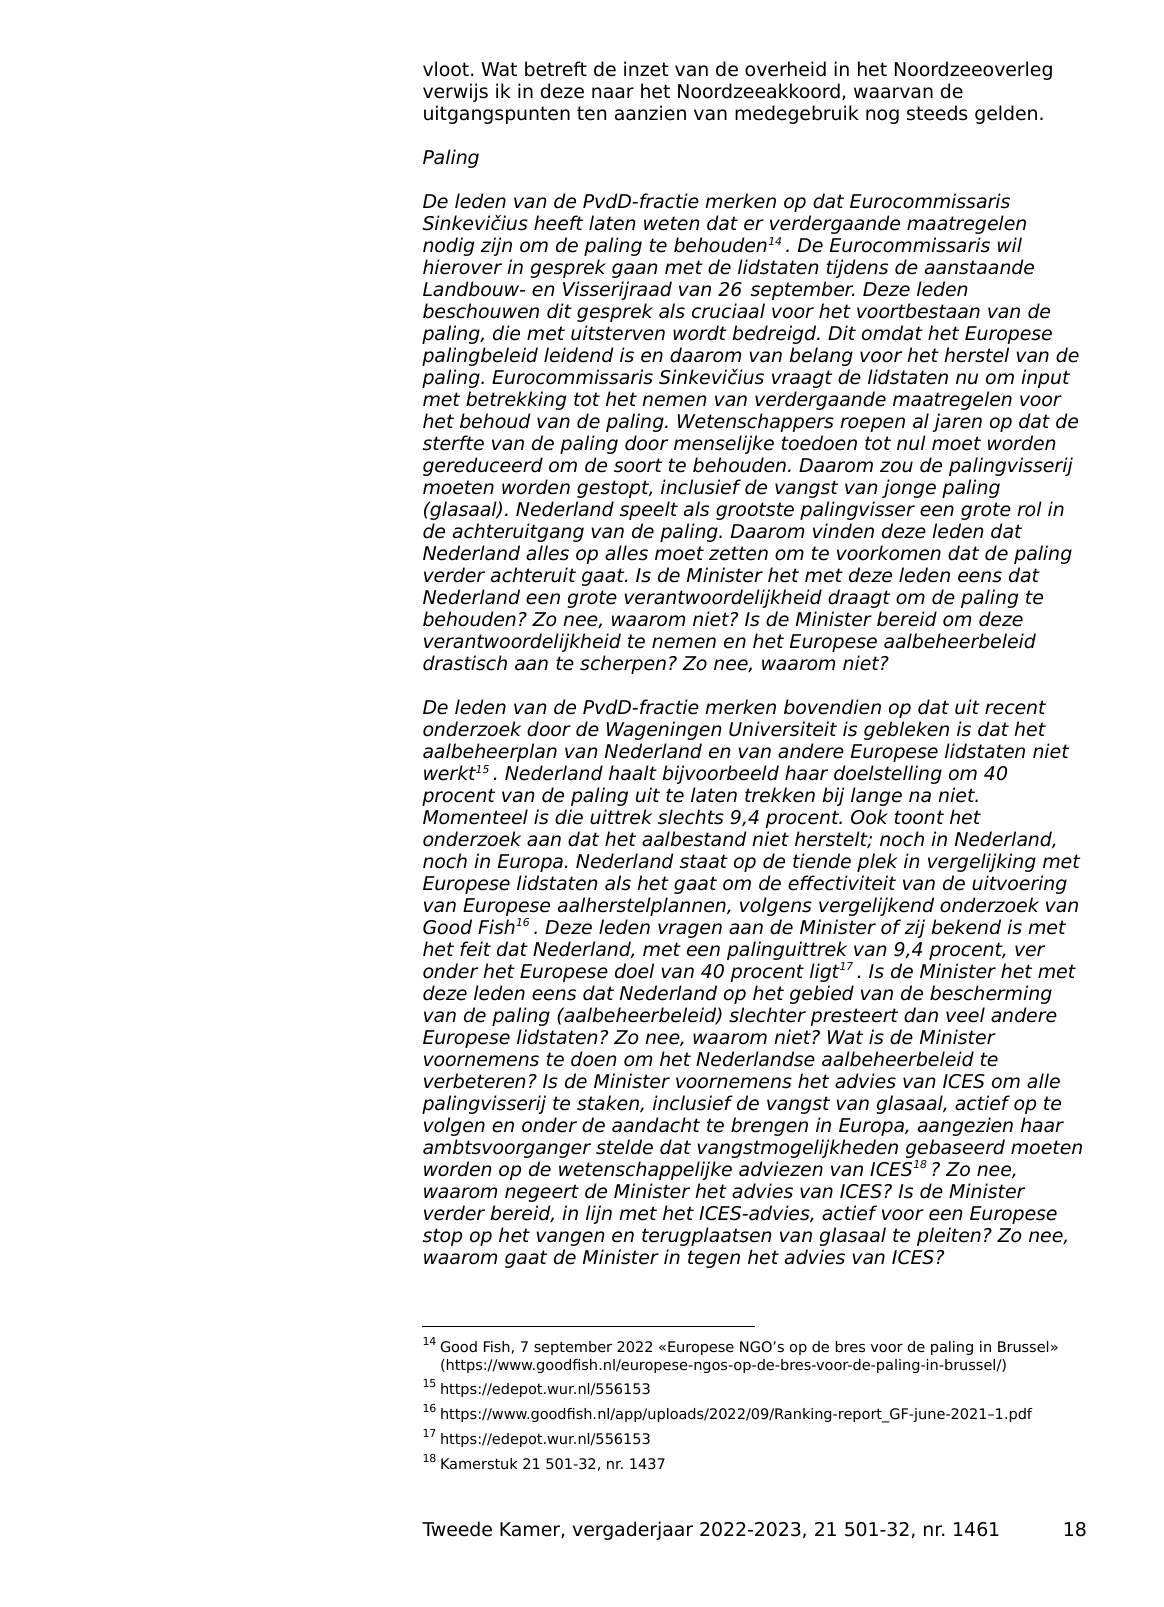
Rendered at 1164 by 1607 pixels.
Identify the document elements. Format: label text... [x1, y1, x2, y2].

text vloot. Wat betreft de inzet van de overheid in het Noordzeeoverleg verwijs ik in deze naar het Noordzeeakkoord, waarvan de uitgangspunten ten aanzien van medegebruik nog steeds gelden. [422, 59, 1087, 125]
text https://edepot.wur.nl/556153 [422, 1377, 1087, 1399]
text https://www.goodfish.nl/app/uploads/2022/09/Ranking-report_GF-june-2021–1.pdf [422, 1402, 1087, 1424]
subtitle Paling [422, 147, 1087, 169]
text De leden van de PvdD-fractie merken op dat Eurocommissaris Sinkevičius heeft laten weten dat er verdergaande maatregelen nodig zijn om de paling te behouden. De Eurocommissaris wil hierover in gesprek gaan met de lidstaten tijdens de aanstaande Landbouw- en Visserijraad van 26 september. Deze leden beschouwen dit gesprek als cruciaal voor het voortbestaan van de paling, die met uitsterven wordt bedreigd. Dit omdat het Europese palingbeleid leidend is en daarom van belang voor het herstel van de paling. Eurocommissaris Sinkevičius vraagt de lidstaten nu om input met betrekking tot het nemen van verdergaande maatregelen voor het behoud van de paling. Wetenschappers roepen al jaren op dat de sterfte van de paling door menselijke toedoen tot nul moet worden gereduceerd om de soort te behouden. Daarom zou de palingvisserij moeten worden gestopt, inclusief de vangst van jonge paling (glasaal). Nederland speelt als grootste palingvisser een grote rol in de achteruitgang van de paling. Daarom vinden deze leden dat Nederland alles op alles moet zetten om te voorkomen dat de paling verder achteruit gaat. Is de Minister het met deze leden eens dat Nederland een grote verantwoordelijkheid draagt om de paling te behouden? Zo nee, waarom niet? Is de Minister bereid om deze verantwoordelijkheid te nemen en het Europese aalbeheerbeleid drastisch aan te scherpen? Zo nee, waarom niet? [422, 191, 1087, 675]
text https://edepot.wur.nl/556153 [422, 1427, 1087, 1449]
text De leden van de PvdD-fractie merken bovendien op dat uit recent onderzoek door de Wageningen Universiteit is gebleken is dat het aalbeheerplan van Nederland en van andere Europese lidstaten niet werkt. Nederland haalt bijvoorbeeld haar doelstelling om 40 procent van de paling uit te laten trekken bij lange na niet. Momenteel is die uittrek slechts 9,4 procent. Ook toont het onderzoek aan dat het aalbestand niet herstelt; noch in Nederland, noch in Europa. Nederland staat op de tiende plek in vergelijking met Europese lidstaten als het gaat om de effectiviteit van de uitvoering van Europese aalherstelplannen, volgens vergelijkend onderzoek van Good Fish. Deze leden vragen aan de Minister of zij bekend is met het feit dat Nederland, met een palinguittrek van 9,4 procent, ver onder het Europese doel van 40 procent ligt. Is de Minister het met deze leden eens dat Nederland op het gebied van de bescherming van de paling (aalbeheerbeleid) slechter presteert dan veel andere Europese lidstaten? Zo nee, waarom niet? Wat is de Minister voornemens te doen om het Nederlandse aalbeheerbeleid te verbeteren? Is de Minister voornemens het advies van ICES om alle palingvisserij te staken, inclusief de vangst van glasaal, actief op te volgen en onder de aandacht te brengen in Europa, aangezien haar ambtsvoorganger stelde dat vangstmogelijkheden gebaseerd moeten worden op de wetenschappelijke adviezen van ICES? Zo nee, waarom negeert de Minister het advies van ICES? Is de Minister verder bereid, in lijn met het ICES-advies, actief voor een Europese stop op het vangen en terugplaatsen van glasaal te pleiten? Zo nee, waarom gaat de Minister in tegen het advies van ICES? [422, 697, 1087, 1268]
text Kamerstuk 21 501-32, nr. 1437 [422, 1452, 1087, 1474]
text Good Fish, 7 september 2022 «Europese NGO’s op de bres voor de paling in Brussel» (https://www.goodfish.nl/europese-ngos-op-de-bres-voor-de-paling-in-brussel/) [422, 1335, 1087, 1374]
